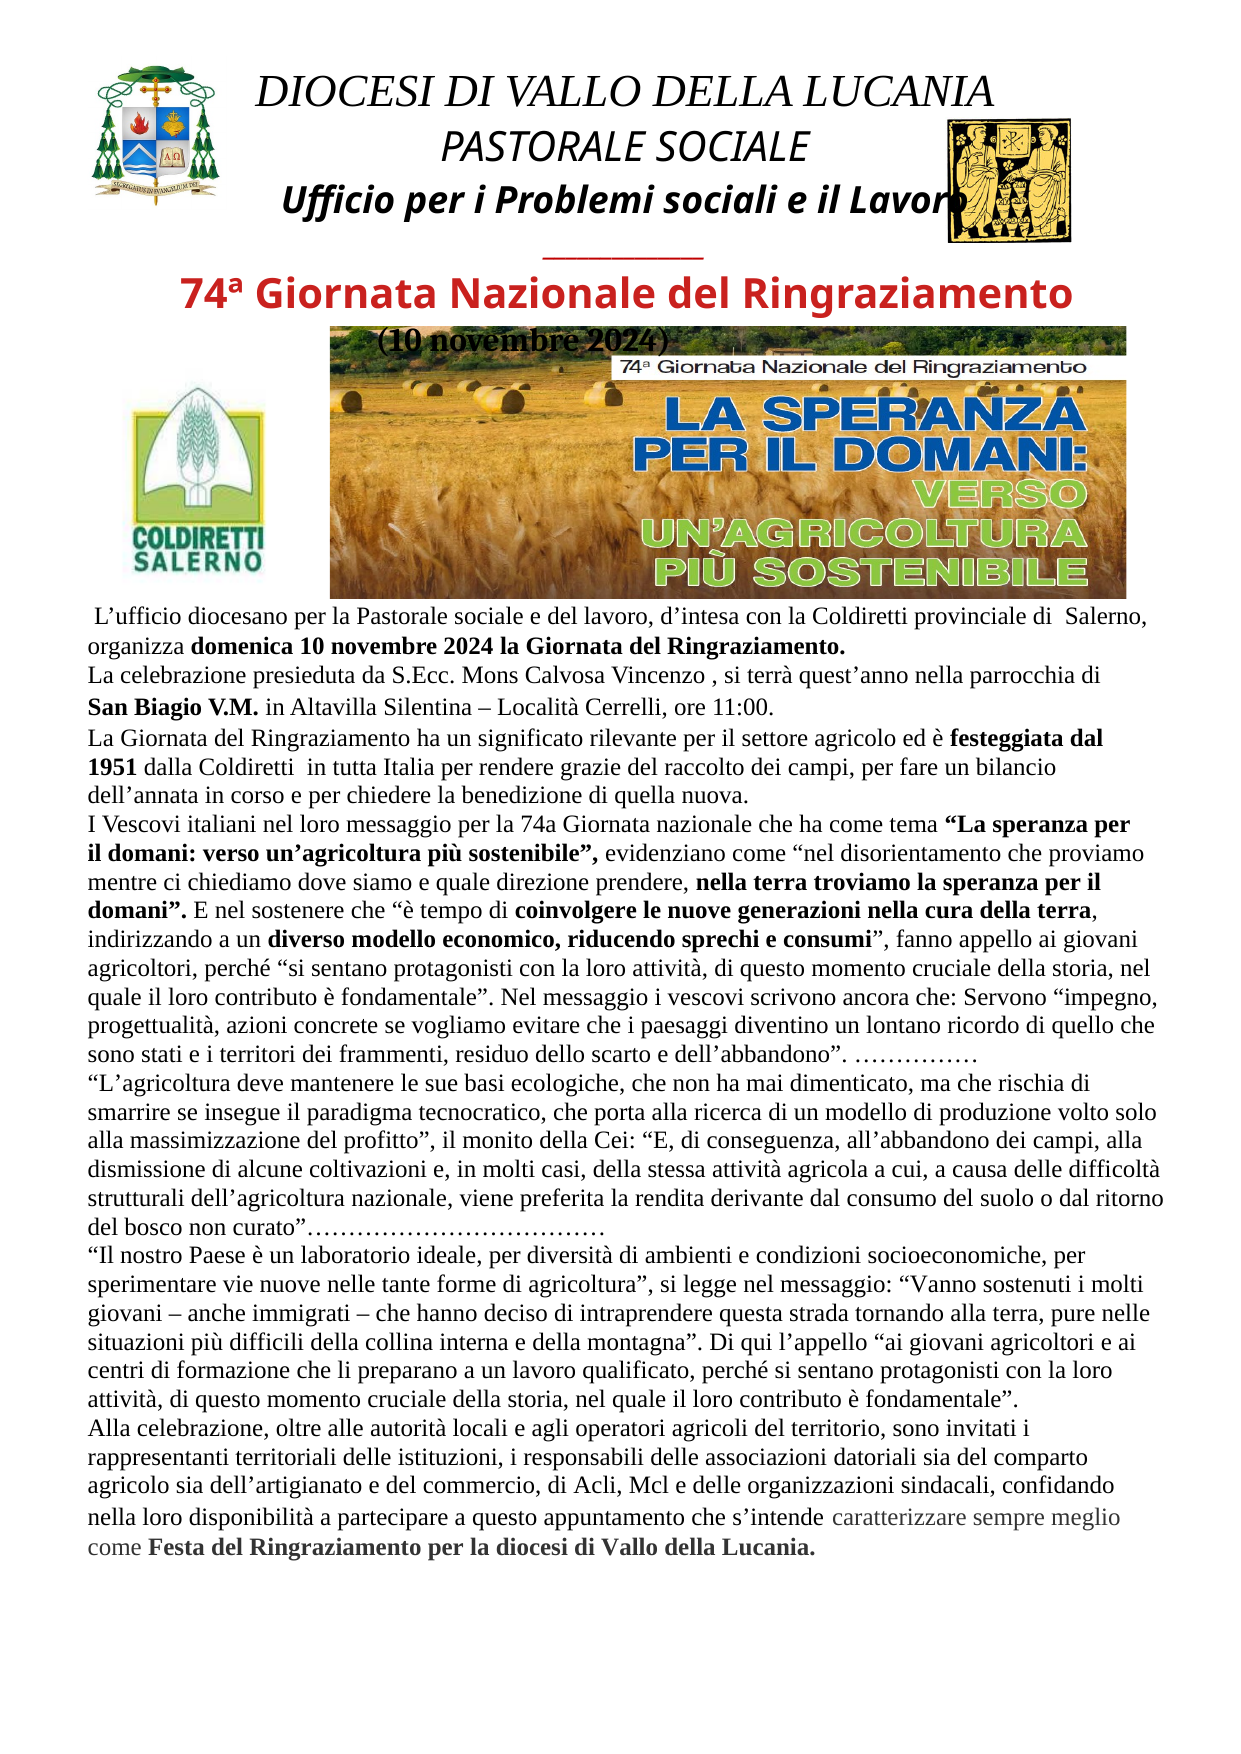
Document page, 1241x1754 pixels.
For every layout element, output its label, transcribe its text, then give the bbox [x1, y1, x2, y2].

text L’ufficio diocesano per la Pastorale sociale e del lavoro, d’intesa con la Coldiretti provinciale di Salerno, organizza domenica 10 novembre 2024 la Giornata del Ringraziamento. La celebrazione presieduta da S.Ecc. Mons Calvosa Vincenzo , si terrà quest’anno nella parrocchia di San Biagio V.M. in Altavilla Silentina – Località Cerrelli, ore 11:00. La Giornata del Ringraziamento ha un significato rilevante per il settore agricolo ed è festeggiata dal 1951 dalla Coldiretti in tutta Italia per rendere grazie del raccolto dei campi, per fare un bilancio dell’annata in corso e per chiedere la benedizione di quella nuova. I Vescovi italiani nel loro messaggio per la 74a Giornata nazionale che ha come tema “La speranza per il domani: verso un’agricoltura più sostenibile”, evidenziano come “nel disorientamento che proviamo mentre ci chiediamo dove siamo e quale direzione prendere, nella terra troviamo la speranza per il domani”. E nel sostenere che “è tempo di coinvolgere le nuove generazioni nella cura della terra, indirizzando a un diverso modello economico, riducendo sprechi e consumi”, fanno appello ai giovani agricoltori, perché “si sentano protagonisti con la loro attività, di questo momento cruciale della storia, nel quale il loro contributo è fondamentale”. Nel messaggio i vescovi scrivono ancora che: Servono “impegno, progettualità, azioni concrete se vogliamo evitare che i paesaggi diventino un lontano ricordo di quello che sono stati e i territori dei frammenti, residuo dello scarto e dell’abbandono”. …………… “L’agricoltura deve mantenere le sue basi ecologiche, che non ha mai dimenticato, ma che rischia di smarrire se insegue il paradigma tecnocratico, che porta alla ricerca di un modello di produzione volto solo alla massimizzazione del profitto”, il monito della Cei: “E, di conseguenza, all’abbandono dei campi, alla dismissione di alcune coltivazioni e, in molti casi, della stessa attività agricola a cui, a causa delle difficoltà strutturali dell’agricoltura nazionale, viene preferita la rendita derivante dal consumo del suolo o dal ritorno del bosco non curato”……………………………… “Il nostro Paese è un laboratorio ideale, per diversità di ambienti e condizioni socioeconomiche, per sperimentare vie nuove nelle tante forme di agricoltura”, si legge nel messaggio: “Vanno sostenuti i molti giovani – anche immigrati – che hanno deciso di intraprendere questa strada tornando alla terra, pure nelle situazioni più difficili della collina interna e della montagna”. Di qui l’appello “ai giovani agricoltori e ai centri di formazione che li preparano a un lavoro qualificato, perché si sentano protagonisti con la loro attività, di questo momento cruciale della storia, nel quale il loro contributo è fondamentale”. Alla celebrazione, oltre alle autorità locali e agli operatori agricoli del territorio, sono invitati i rappresentanti territoriali delle istituzioni, i responsabili delle associazioni datoriali sia del comparto agricolo sia dell’artigianato e del commercio, di Acli, Mcl e delle organizzazioni sindacali, confidando nella loro disponibilità a partecipare a questo appuntamento che s’intende caratterizzare sempre meglio come Festa del Ringraziamento per la diocesi di Vallo della Lucania. [87, 597, 1167, 1560]
text DIOCESI DI VALLO DELLA LUCANIA PASTORALE SOCIALE Ufficio per i Problemi sociali e il Lavoro ______________ 74ª Giornata Nazionale del Ringraziamento (10 novembre 2024) [87, 64, 1167, 359]
